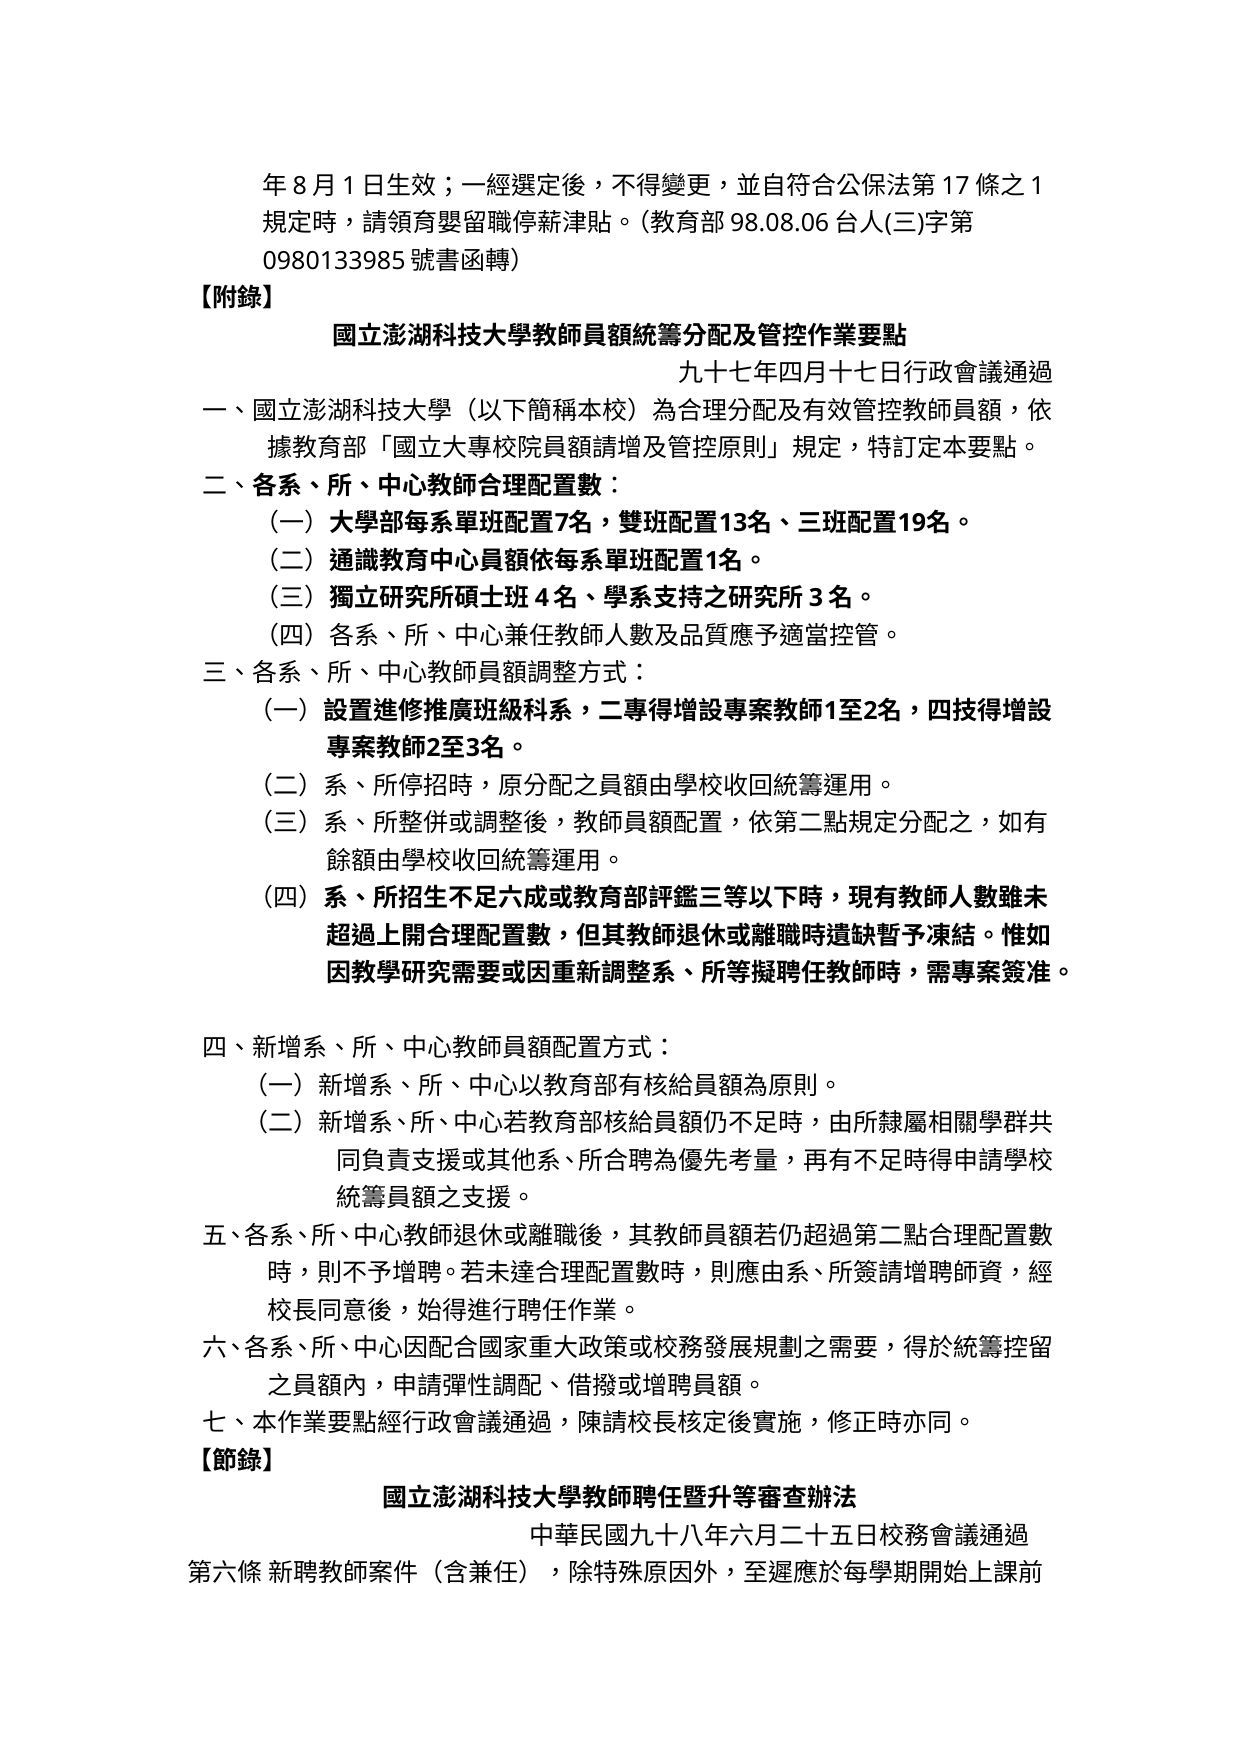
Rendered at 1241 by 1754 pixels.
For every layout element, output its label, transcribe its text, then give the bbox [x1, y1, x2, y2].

text 四、新增系、所、中心教師員額配置方式： [202, 1027, 1053, 1064]
text 三、各系、所、中心教師員額調整方式： [202, 652, 1053, 689]
text （一）大學部每系單班配置7名，雙班配置13名、三班配置19名。 [254, 502, 1053, 539]
text （一）新增系、所、中心以教育部有核給員額為原則。 [243, 1064, 1053, 1102]
text （三）獨立研究所碩士班4名、學系支持之研究所3名。 [254, 577, 1053, 614]
text （一）設置進修推廣班級科系，二專得增設專案教師1至2名，四技得增設專案教師2至3名。 [249, 689, 1053, 764]
text 中華民國九十八年六月二十五日校務會議通過 [187, 1514, 1053, 1552]
text 年8月1日生效；一經選定後，不得變更，並自符合公保法第17條之1規定時，請領育嬰留職停薪津貼。（教育部98.08.06台人(三)字第0980133985號書函轉） [187, 164, 1053, 277]
text 七、本作業要點經行政會議通過，陳請校長核定後實施，修正時亦同。 [202, 1402, 1053, 1439]
text （三）系、所整併或調整後，教師員額配置，依第二點規定分配之，如有餘額由學校收回統籌運用。 [249, 802, 1053, 877]
text 國立澎湖科技大學教師員額統籌分配及管控作業要點 [187, 314, 1053, 352]
text 一、國立澎湖科技大學（以下簡稱本校）為合理分配及有效管控教師員額，依據教育部「國立大專校院員額請增及管控原則」規定，特訂定本要點。 [202, 389, 1053, 464]
text （二）新增系、所、中心若教育部核給員額仍不足時，由所隸屬相關學群共同負責支援或其他系、所合聘為優先考量，再有不足時得申請學校統籌員額之支援。 [243, 1102, 1053, 1214]
text （二）通識教育中心員額依每系單班配置1名。 [254, 539, 1053, 577]
text 九十七年四月十七日行政會議通過 [187, 352, 1053, 389]
text （二）系、所停招時，原分配之員額由學校收回統籌運用。 [249, 764, 1053, 802]
text 國立澎湖科技大學教師聘任暨升等審查辦法 [187, 1477, 1053, 1514]
text 【附錄】 [187, 277, 1053, 314]
text （四）各系、所、中心兼任教師人數及品質應予適當控管。 [254, 614, 1053, 652]
text 六、各系、所、中心因配合國家重大政策或校務發展規劃之需要，得於統籌控留之員額內，申請彈性調配、借撥或增聘員額。 [202, 1327, 1053, 1402]
text 【節錄】 [187, 1439, 1053, 1477]
text 二、各系、所、中心教師合理配置數： [202, 464, 1053, 502]
text （四）系、所招生不足六成或教育部評鑑三等以下時，現有教師人數雖未超過上開合理配置數，但其教師退休或離職時遺缺暫予凍結。惟如因教學研究需要或因重新調整系、所等擬聘任教師時，需專案簽准。 [249, 877, 1053, 1027]
text 第六條 新聘教師案件（含兼任），除特殊原因外，至遲應於每學期開始上課前 [187, 1552, 1053, 1589]
text 五、各系、所、中心教師退休或離職後，其教師員額若仍超過第二點合理配置數時，則不予增聘。若未達合理配置數時，則應由系、所簽請增聘師資，經校長同意後，始得進行聘任作業。 [202, 1214, 1053, 1327]
